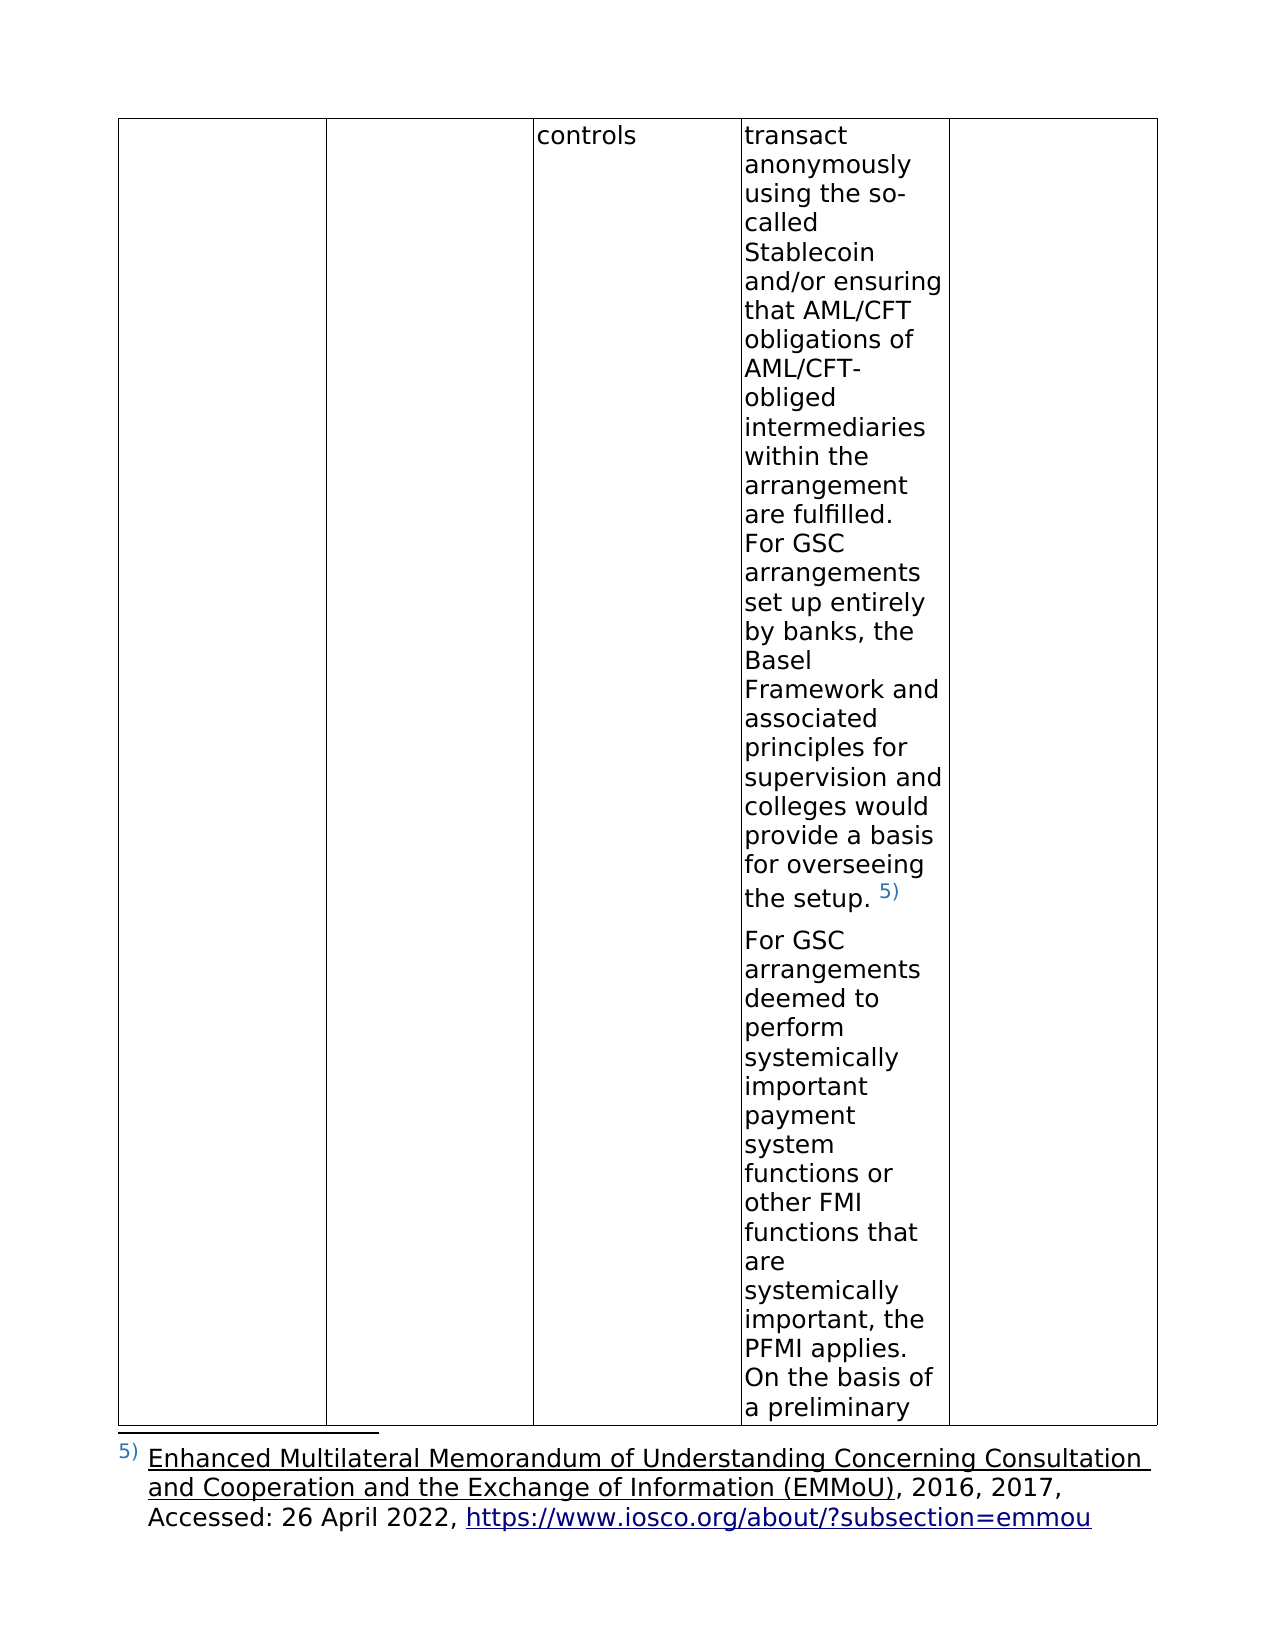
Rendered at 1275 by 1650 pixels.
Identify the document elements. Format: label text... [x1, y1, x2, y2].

table_cell [119, 119, 326, 1425]
table_cell [327, 119, 533, 1425]
table_cell controls [534, 119, 741, 1425]
table_cell The revised FATF Standards apply. Based on known models, developers and government bodies of centralized GSCs will, in general, have AML/CFT obligations as a financial institution (e.g., as a business involved in the ‘issuing and managing means of payment’) or a VASP (e.g. as a business involved in the ‘participation in and provision of financial services related to an issuer’s offer and/or sale of a virtual asset’). They can then be held accountable for the implementation of AML/CFT controls across the arrangement and for taking steps to mitigate ML/TF risks (e.g. in the design of the so-called Stablecoin). This could include, for example, limiting the scope of customers’ ability to transact anonymously using the so-called Stablecoin and/or ensuring that AML/CFT obligations of AML/CFT-obliged intermediaries within the arrangement are fulfilled. For GSC arrangements set up entirely by banks, the Basel Framework and associated principles for supervision and colleges would provide a basis for overseeing the setup. For GSC arrangements deemed to perform systemically important payment system functions or other FMI functions that are systemically important, the PFMI applies. On the basis of a preliminary analysis, some of the most relevant principles regarding these vulnerabilities would be those on a legal basis, governance, and comprehensive management of risks. Responsibility E would provide a strong basis for cooperation among relevant authorities. See Annex 4 on CPMI-IOSCO preliminary analysis. For GSC arrangements where the token or the reserve qualifies as a security, relevant IOSCO Principles and Standards that cover governance arrangements would apply, depending on the structure. These would include relevant cooperation agreements (IOSCO Principles covering Cooperation in regulation (Principles 13 to 15), IOSCO’s Multilateral MoU Concerning Consultation and Cooperation and the Exchange of Information,the Enhanced Multilateral MoU Concerning Consultation and Cooperation and the Exchange of Information, IOSCO’s Principles on Cross-Border Supervisory Cooperation of May 2010, the cross-border regulatory cooperation aspect of the IOSCO 2015 Cross-Border Regulation Task Force Report and the work of the Follow-Up Group to address potential regulatory arbitrage). [742, 119, 949, 1425]
table_cell [950, 119, 1157, 1425]
